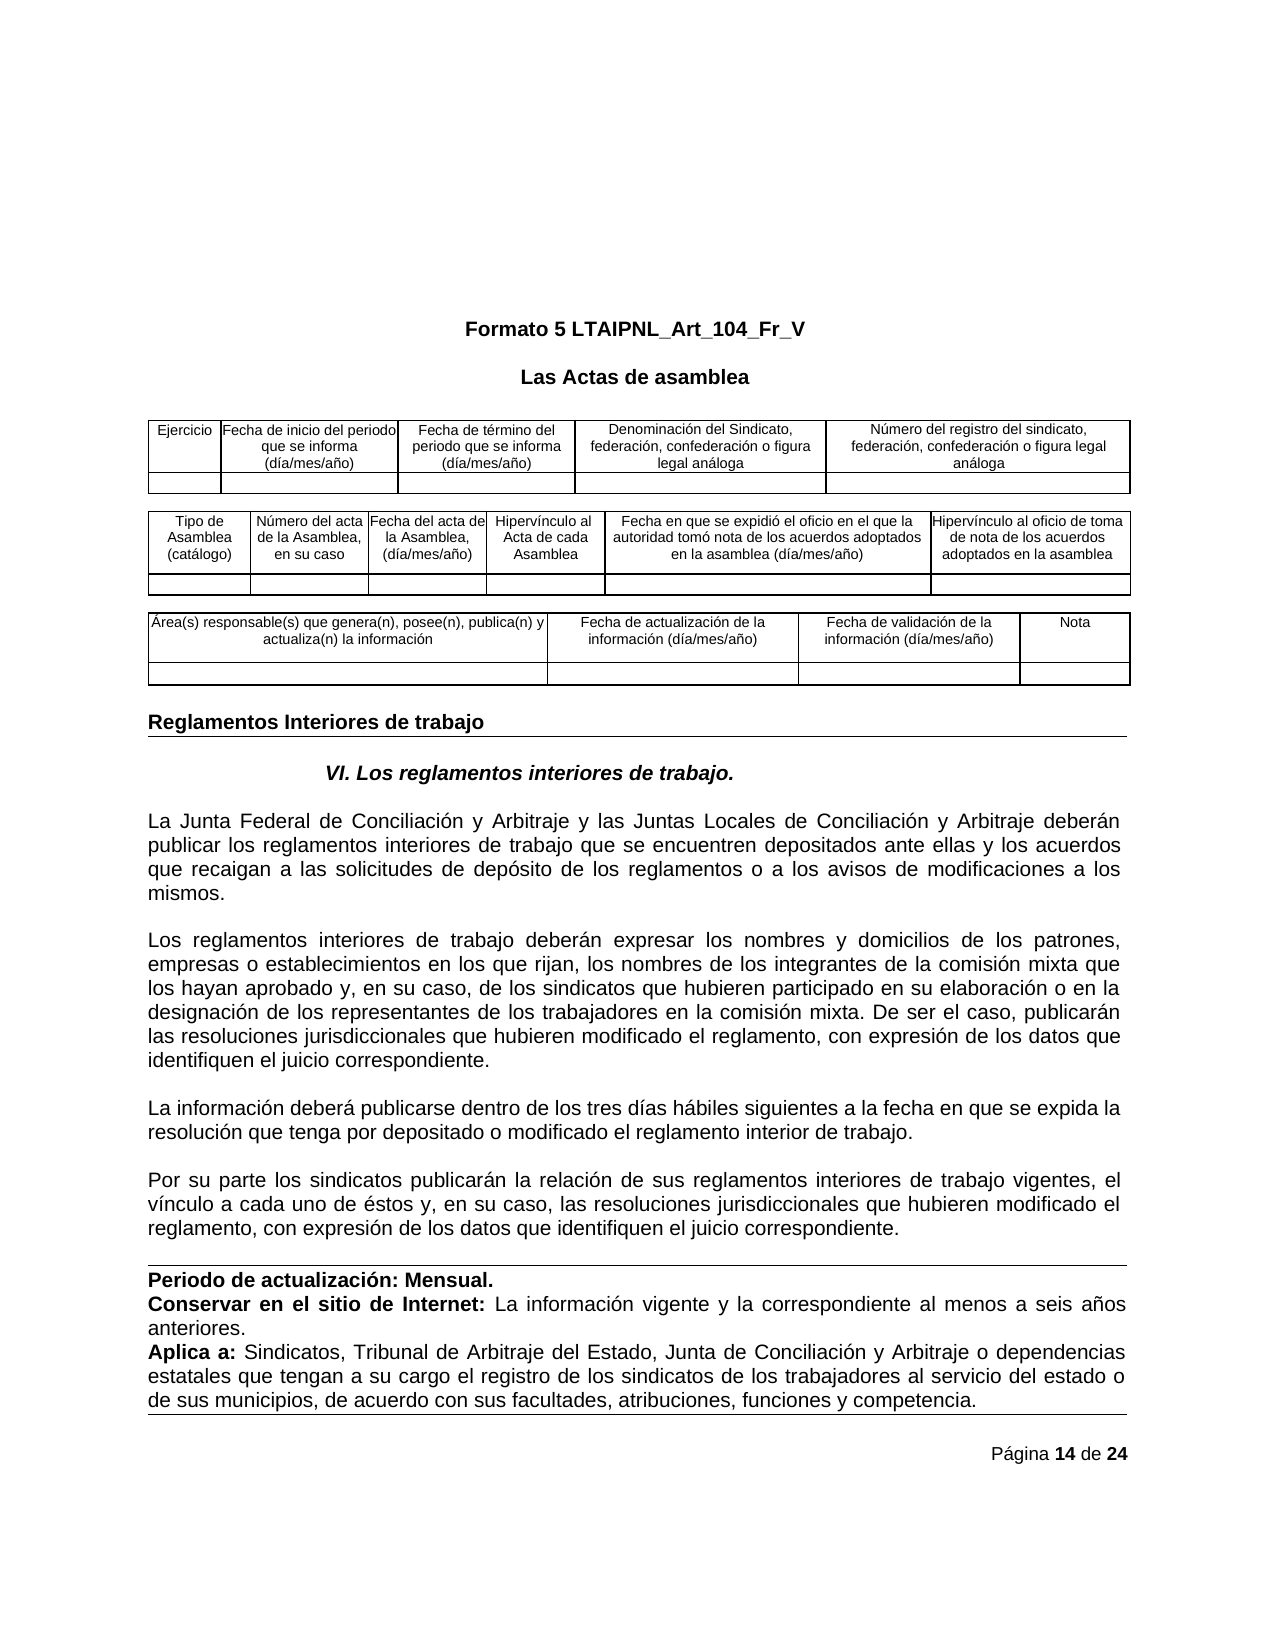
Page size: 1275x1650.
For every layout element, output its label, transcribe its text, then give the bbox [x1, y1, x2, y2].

table_header Fecha de actualización de la información (día/mes/año) [548, 614, 798, 662]
table_cell [606, 575, 930, 594]
table_header Tipo de Asamblea (catálogo) [149, 512, 250, 573]
table_header Hipervínculo al oficio de toma de nota de los acuerdos adoptados en la asamblea [932, 512, 1130, 573]
table_header Número del registro del sindicato, federación, confederación o figura legal análoga [827, 421, 1129, 472]
text VI. Los reglamentos interiores de trabajo. [325, 761, 1039, 784]
table_header Fecha de término del periodo que se informa (día/mes/año) [399, 421, 574, 472]
table_header Fecha del acta de la Asamblea, (día/mes/año) [369, 512, 486, 573]
table_header Número del acta de la Asamblea, en su caso [251, 512, 368, 573]
table_header Fecha de validación de la información (día/mes/año) [799, 614, 1019, 662]
table_header Hipervínculo al Acta de cada Asamblea [487, 512, 604, 573]
table_cell [827, 473, 1129, 492]
table_cell [149, 473, 220, 492]
text Por su parte los sindicatos publicarán la relación de sus reglamentos interiores de trabajo vigentes, el vínculo a cada uno de éstos y, en su caso, las resoluciones jurisdiccionales que hubieren modificado el reglamento, con expresión de los datos que identifiquen el juicio correspondiente. [148, 1168, 1122, 1240]
table_header Nota [1021, 614, 1129, 662]
table_cell [1021, 663, 1129, 684]
table_header Ejercicio [149, 421, 220, 472]
text Las Actas de asamblea [148, 365, 1122, 389]
table_cell [149, 663, 547, 684]
text Periodo de actualización: Mensual. [148, 1266, 1127, 1292]
text Reglamentos Interiores de trabajo [148, 709, 1127, 736]
table_header Fecha de inicio del periodo que se informa (día/mes/año) [222, 421, 397, 472]
subtitle Formato 5 LTAIPNL_Art_104_Fr_V [148, 317, 1122, 341]
text La Junta Federal de Conciliación y Arbitraje y las Juntas Locales de Conciliación y Arbitraje deberán publicar los reglamentos interiores de trabajo que se encuentren depositados ante ellas y los acuerdos que recaigan a las solicitudes de depósito de los reglamentos o a los avisos de modificaciones a los mismos. [148, 808, 1122, 904]
text Conservar en el sitio de Internet: La información vigente y la correspondiente al menos a seis años anteriores. [148, 1292, 1127, 1337]
table_cell [932, 575, 1130, 594]
table_header Denominación del Sindicato, federación, confederación o figura legal análoga [576, 421, 825, 472]
table_cell [251, 575, 368, 594]
text Los reglamentos interiores de trabajo deberán expresar los nombres y domicilios de los patrones, empresas o establecimientos en los que rijan, los nombres de los integrantes de la comisión mixta que los hayan aprobado y, en su caso, de los sindicatos que hubieren participado en su elaboración o en la designación de los representantes de los trabajadores en la comisión mixta. De ser el caso, publicarán las resoluciones jurisdiccionales que hubieren modificado el reglamento, con expresión de los datos que identifiquen el juicio correspondiente. [148, 928, 1122, 1072]
table_cell [548, 663, 798, 684]
table_cell [222, 473, 397, 492]
table_header Fecha en que se expidió el oficio en el que la autoridad tomó nota de los acuerdos adoptados en la asamblea (día/mes/año) [606, 512, 930, 573]
text La información deberá publicarse dentro de los tres días hábiles siguientes a la fecha en que se expida la resolución que tenga por depositado o modificado el reglamento interior de trabajo. [148, 1096, 1122, 1144]
table_cell [799, 663, 1019, 684]
table_cell [576, 473, 825, 492]
text Aplica a: Sindicatos, Tribunal de Arbitraje del Estado, Junta de Conciliación y Arbitraje o dependencias estatales que tengan a su cargo el registro de los sindicatos de los trabajadores al servicio del estado o de sus municipios, de acuerdo con sus facultades, atribuciones, funciones y competencia. [148, 1337, 1127, 1414]
table_header Área(s) responsable(s) que genera(n), posee(n), publica(n) y actualiza(n) la información [149, 614, 547, 662]
table_cell [149, 575, 250, 594]
table_cell [369, 575, 486, 594]
table_cell [399, 473, 574, 492]
table_cell [487, 575, 604, 594]
